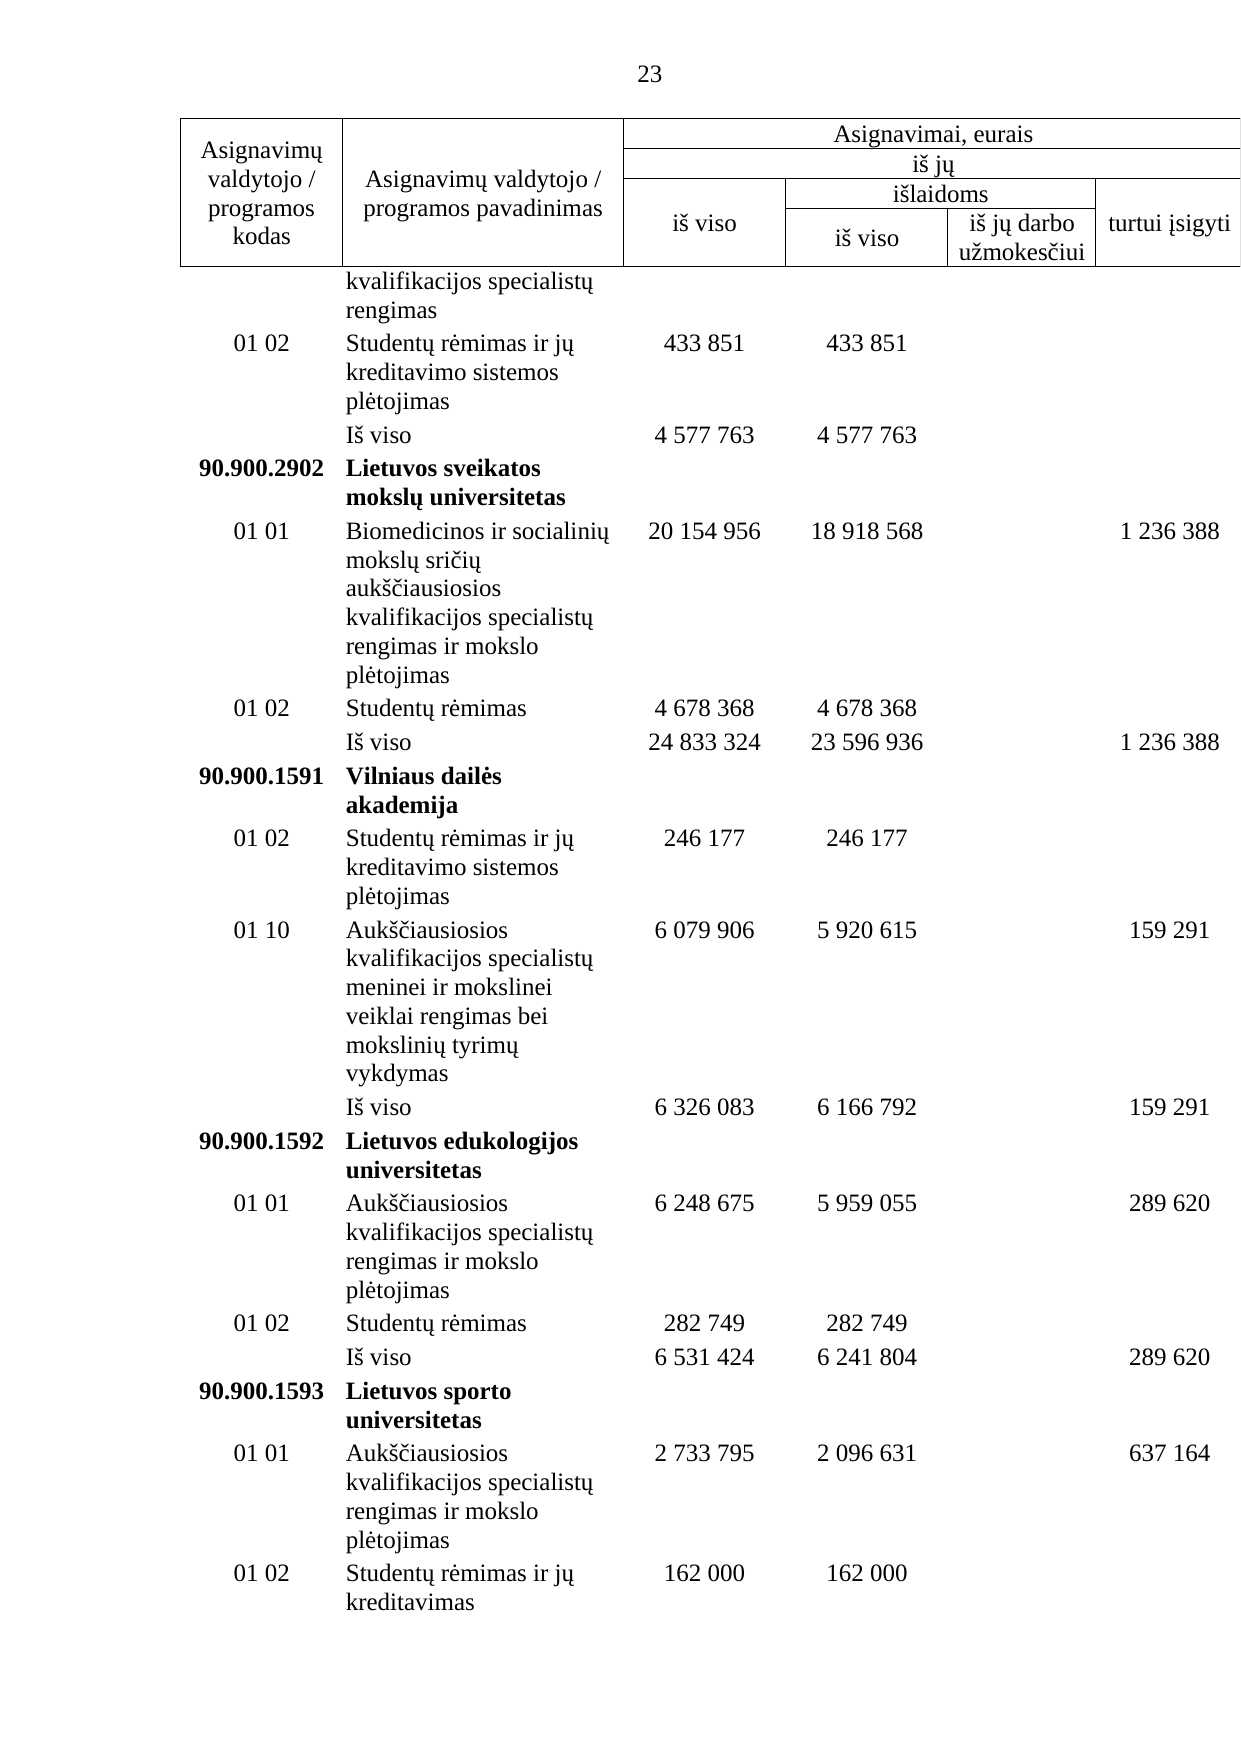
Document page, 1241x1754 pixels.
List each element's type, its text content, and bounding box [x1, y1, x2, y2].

table_cell Vilniaus dailės akademija [343, 761, 623, 823]
table_cell [623, 454, 786, 516]
table_cell [948, 694, 1096, 727]
table_cell 2 096 631 [786, 1439, 948, 1558]
table_cell [1096, 1559, 1240, 1621]
table_cell 162 000 [623, 1559, 786, 1621]
table_cell 1 236 388 [1096, 727, 1240, 761]
table_cell 6 531 424 [623, 1342, 786, 1376]
table_cell Lietuvos sporto universitetas [343, 1376, 623, 1438]
table_cell 01 02 [180, 694, 343, 727]
table_cell [948, 516, 1096, 693]
table_cell Iš viso [343, 1342, 623, 1376]
table_cell [948, 1189, 1096, 1308]
table_cell 289 620 [1096, 1342, 1240, 1376]
table_cell 5 959 055 [786, 1189, 948, 1308]
table_cell [180, 727, 343, 761]
table_cell 637 164 [1096, 1439, 1240, 1558]
table_cell Iš viso [343, 420, 623, 453]
table_cell 90.900.2902 [180, 454, 343, 516]
table_cell [623, 1376, 786, 1438]
table_cell [948, 329, 1096, 420]
table_cell išlaidoms [786, 179, 1095, 207]
table_cell [180, 420, 343, 453]
table_header Asignavimų valdytojo / programos pavadinimas [343, 119, 623, 266]
table_cell Lietuvos sveikatos mokslų universitetas [343, 454, 623, 516]
table_cell [1096, 267, 1240, 328]
table_cell 01 02 [180, 824, 343, 915]
table_cell [948, 1126, 1096, 1188]
table_cell Iš viso [343, 1092, 623, 1126]
table_cell [786, 454, 948, 516]
table_cell 90.900.1592 [180, 1126, 343, 1188]
table_cell [623, 761, 786, 823]
table_cell 433 851 [623, 329, 786, 420]
table_cell [1096, 1126, 1240, 1188]
table_cell [180, 1092, 343, 1126]
table_cell Studentų rėmimas [343, 1309, 623, 1342]
table_cell Biomedicinos ir socialinių mokslų sričių aukščiausiosios kvalifikacijos specialistų rengimas ir mokslo plėtojimas [343, 516, 623, 693]
table_cell 6 248 675 [623, 1189, 786, 1308]
table_cell [948, 1342, 1096, 1376]
table_cell 246 177 [623, 824, 786, 915]
table_cell [623, 1126, 786, 1188]
table_cell 4 577 763 [623, 420, 786, 453]
table_cell 289 620 [1096, 1189, 1240, 1308]
table_cell [786, 1126, 948, 1188]
table_cell 282 749 [786, 1309, 948, 1342]
table_cell 6 079 906 [623, 915, 786, 1092]
table_cell 6 166 792 [786, 1092, 948, 1126]
table_cell [948, 420, 1096, 453]
table_cell [1096, 824, 1240, 915]
table_cell [1096, 1309, 1240, 1342]
table_cell 246 177 [786, 824, 948, 915]
table_cell Studentų rėmimas ir jų kreditavimo sistemos plėtojimas [343, 329, 623, 420]
table_cell [948, 727, 1096, 761]
table_cell 162 000 [786, 1559, 948, 1621]
table_cell Studentų rėmimas ir jų kreditavimas [343, 1559, 623, 1621]
table_cell 1 236 388 [1096, 516, 1240, 693]
table_cell Studentų rėmimas [343, 694, 623, 727]
table_cell Studentų rėmimas ir jų kreditavimo sistemos plėtojimas [343, 824, 623, 915]
table_cell [948, 1439, 1096, 1558]
table_cell 01 02 [180, 329, 343, 420]
table_cell [948, 761, 1096, 823]
table_cell Aukščiausiosios kvalifikacijos specialistų rengimas ir mokslo plėtojimas [343, 1439, 623, 1558]
table_cell 90.900.1593 [180, 1376, 343, 1438]
table_cell 01 02 [180, 1559, 343, 1621]
table_cell 159 291 [1096, 915, 1240, 1092]
table_cell 01 01 [180, 516, 343, 693]
table_cell 4 577 763 [786, 420, 948, 453]
table_cell [786, 761, 948, 823]
table_cell 01 02 [180, 1309, 343, 1342]
table_cell [1096, 1376, 1240, 1438]
table_cell [1096, 420, 1240, 453]
table_cell [948, 1376, 1096, 1438]
table_header Asignavimai, eurais [624, 119, 1240, 148]
table_cell 282 749 [623, 1309, 786, 1342]
table_cell [948, 267, 1096, 328]
table_cell [948, 1309, 1096, 1342]
table_cell iš viso [624, 179, 785, 266]
table_cell [180, 267, 343, 328]
table_cell 6 241 804 [786, 1342, 948, 1376]
table_cell Aukščiausiosios kvalifikacijos specialistų meninei ir mokslinei veiklai rengimas bei mokslinių tyrimų vykdymas [343, 915, 623, 1092]
table_cell Iš viso [343, 727, 623, 761]
table_header Asignavimų valdytojo / programos kodas [181, 119, 342, 266]
table_cell 4 678 368 [623, 694, 786, 727]
table_cell 18 918 568 [786, 516, 948, 693]
table_cell 433 851 [786, 329, 948, 420]
table_cell 159 291 [1096, 1092, 1240, 1126]
table_cell [786, 1376, 948, 1438]
table_cell [1096, 694, 1240, 727]
table_cell 01 10 [180, 915, 343, 1092]
table_cell turtui įsigyti [1096, 179, 1240, 266]
table_cell [948, 824, 1096, 915]
table_cell iš viso [786, 209, 947, 266]
table_cell [948, 915, 1096, 1092]
table_cell [948, 1092, 1096, 1126]
table_cell [180, 1342, 343, 1376]
table_cell 6 326 083 [623, 1092, 786, 1126]
table_cell kvalifikacijos specialistų rengimas [343, 267, 623, 328]
table_cell [1096, 761, 1240, 823]
table_cell 4 678 368 [786, 694, 948, 727]
table_cell Aukščiausiosios kvalifikacijos specialistų rengimas ir mokslo plėtojimas [343, 1189, 623, 1308]
table_cell 90.900.1591 [180, 761, 343, 823]
table_cell 5 920 615 [786, 915, 948, 1092]
table_cell 2 733 795 [623, 1439, 786, 1558]
table_cell [1096, 454, 1240, 516]
table_cell iš jų darbo užmokesčiui [948, 209, 1095, 266]
table_cell [948, 454, 1096, 516]
table_cell [1096, 329, 1240, 420]
table_cell [786, 267, 948, 328]
table_cell [948, 1559, 1096, 1621]
table_cell [623, 267, 786, 328]
table_cell 24 833 324 [623, 727, 786, 761]
table_cell 01 01 [180, 1189, 343, 1308]
table_cell iš jų [624, 149, 1240, 178]
table_cell 20 154 956 [623, 516, 786, 693]
table_cell 23 596 936 [786, 727, 948, 761]
table_cell 01 01 [180, 1439, 343, 1558]
table_cell Lietuvos edukologijos universitetas [343, 1126, 623, 1188]
